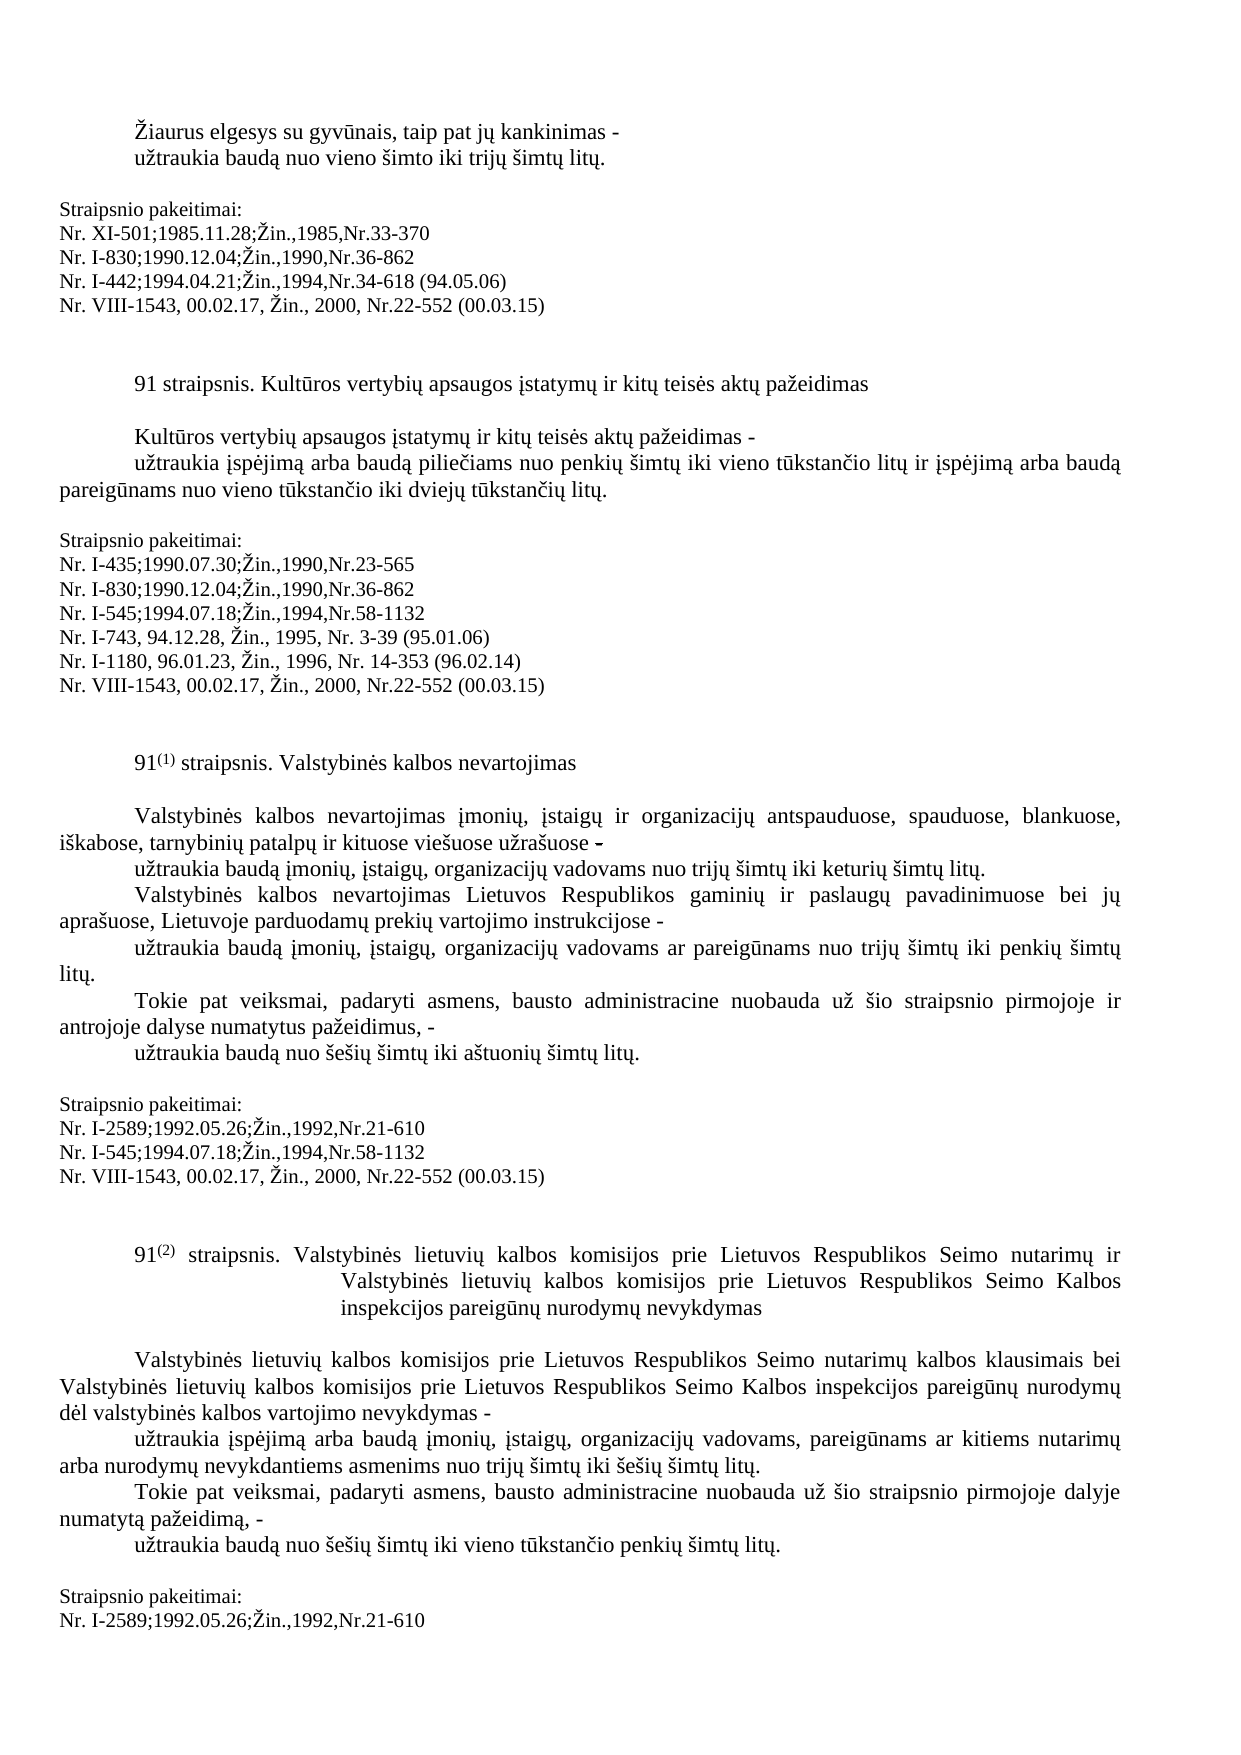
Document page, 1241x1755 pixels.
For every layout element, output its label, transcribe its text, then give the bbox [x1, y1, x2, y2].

text Nr. I-545;1994.07.18;Žin.,1994,Nr.58-1132 [59, 601, 1122, 624]
text Nr. I-2589;1992.05.26;Žin.,1992,Nr.21-610 [59, 1608, 1122, 1632]
text užtraukia įspėjimą arba baudą piliečiams nuo penkių šimtų iki vieno tūkstančio litų ir įspėjimą arba baudą pareigūnams nuo vieno tūkstančio iki dviejų tūkstančių litų. [59, 449, 1122, 502]
text Straipsnio pakeitimai: [59, 197, 1122, 221]
text Tokie pat veiksmai, padaryti asmens, bausto administracine nuobauda už šio straipsnio pirmojoje ir antrojoje dalyse numatytus pažeidimus, - [59, 987, 1122, 1039]
text Straipsnio pakeitimai: [59, 1092, 1122, 1116]
text Nr. I-435;1990.07.30;Žin.,1990,Nr.23-565 [59, 552, 1122, 576]
text užtraukia įspėjimą arba baudą įmonių, įstaigų, organizacijų vadovams, pareigūnams ar kitiems nutarimų arba nurodymų nevykdantiems asmenims nuo trijų šimtų iki šešių šimtų litų. [59, 1426, 1122, 1478]
text Nr. I-743, 94.12.28, Žin., 1995, Nr. 3-39 (95.01.06) [59, 624, 1122, 649]
text Valstybinės lietuvių kalbos komisijos prie Lietuvos Respublikos Seimo nutarimų kalbos klausimais bei Valstybinės lietuvių kalbos komisijos prie Lietuvos Respublikos Seimo Kalbos inspekcijos pareigūnų nurodymų dėl valstybinės kalbos vartojimo nevykdymas - [59, 1346, 1122, 1426]
text užtraukia baudą nuo šešių šimtų iki vieno tūkstančio penkių šimtų litų. [59, 1531, 1122, 1557]
text užtraukia baudą nuo šešių šimtų iki aštuonių šimtų litų. [59, 1039, 1122, 1066]
text Nr. I-442;1994.04.21;Žin.,1994,Nr.34-618 (94.05.06) [59, 269, 1122, 293]
text Straipsnio pakeitimai: [59, 528, 1122, 552]
text Nr. I-1180, 96.01.23, Žin., 1996, Nr. 14-353 (96.02.14) [59, 649, 1122, 673]
text Straipsnio pakeitimai: [59, 1584, 1122, 1608]
text 91 straipsnis. Kultūros vertybių apsaugos įstatymų ir kitų teisės aktų pažeidimas [134, 370, 1122, 397]
text Nr. I-830;1990.12.04;Žin.,1990,Nr.36-862 [59, 245, 1122, 269]
text Kultūros vertybių apsaugos įstatymų ir kitų teisės aktų pažeidimas - [59, 423, 1122, 449]
text užtraukia baudą įmonių, įstaigų, organizacijų vadovams nuo trijų šimtų iki keturių šimtų litų. [59, 855, 1122, 881]
text Valstybinės kalbos nevartojimas įmonių, įstaigų ir organizacijų antspauduose, spauduose, blankuose, iškabose, tarnybinių patalpų ir kituose viešuose užrašuose - [59, 802, 1122, 855]
text Nr. VIII-1543, 00.02.17, Žin., 2000, Nr.22-552 (00.03.15) [59, 293, 1122, 317]
text Nr. I-2589;1992.05.26;Žin.,1992,Nr.21-610 [59, 1116, 1122, 1140]
text Nr. VIII-1543, 00.02.17, Žin., 2000, Nr.22-552 (00.03.15) [59, 673, 1122, 697]
text Žiaurus elgesys su gyvūnais, taip pat jų kankinimas - [59, 118, 1122, 144]
text Nr. I-830;1990.12.04;Žin.,1990,Nr.36-862 [59, 576, 1122, 601]
text Nr. VIII-1543, 00.02.17, Žin., 2000, Nr.22-552 (00.03.15) [59, 1164, 1122, 1188]
text Nr. I-545;1994.07.18;Žin.,1994,Nr.58-1132 [59, 1140, 1122, 1164]
text 91(1) straipsnis. Valstybinės kalbos nevartojimas [59, 749, 1122, 776]
text Valstybinės kalbos nevartojimas Lietuvos Respublikos gaminių ir paslaugų pavadinimuose bei jų aprašuose, Lietuvoje parduodamų prekių vartojimo instrukcijose - [59, 881, 1122, 934]
text Nr. XI-501;1985.11.28;Žin.,1985,Nr.33-370 [59, 221, 1122, 245]
text 91(2) straipsnis. Valstybinės lietuvių kalbos komisijos prie Lietuvos Respublikos Seimo nutarimų ir Valstybinės lietuvių kalbos komisijos prie Lietuvos Respublikos Seimo Kalbos inspekcijos pareigūnų nurodymų nevykdymas [134, 1241, 1122, 1320]
text Tokie pat veiksmai, padaryti asmens, bausto administracine nuobauda už šio straipsnio pirmojoje dalyje numatytą pažeidimą, - [59, 1478, 1122, 1531]
text užtraukia baudą įmonių, įstaigų, organizacijų vadovams ar pareigūnams nuo trijų šimtų iki penkių šimtų litų. [59, 934, 1122, 987]
text užtraukia baudą nuo vieno šimto iki trijų šimtų litų. [59, 144, 1122, 171]
